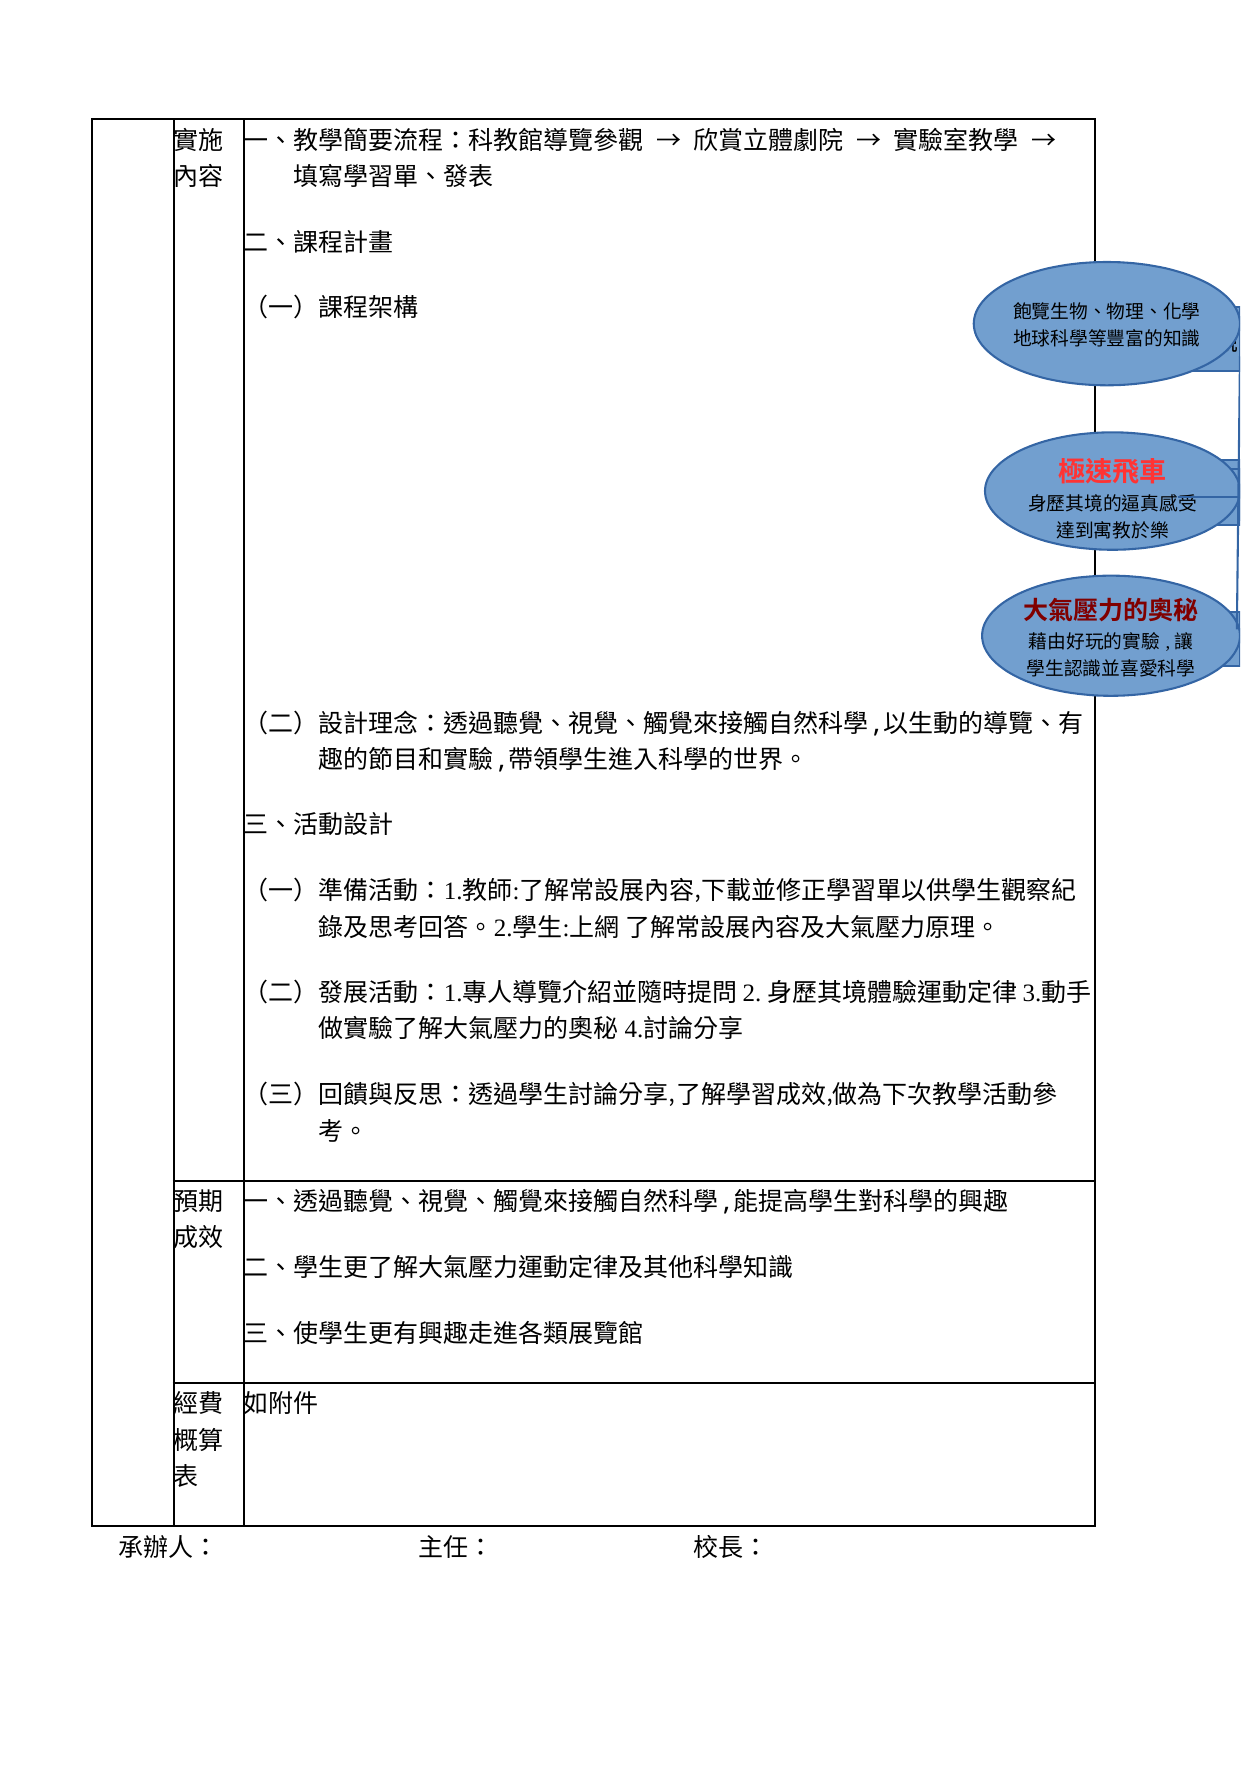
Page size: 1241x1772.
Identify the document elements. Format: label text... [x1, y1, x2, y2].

table_cell 如附件 [245, 1384, 1094, 1525]
table_cell 經費概算表 [175, 1384, 243, 1525]
text 承辦人： 主任： 校長： [118, 1527, 1122, 1563]
table_cell 一、教學簡要流程：科教館導覽參觀 → 欣賞立體劇院 → 實驗室教學 → 填寫學習單、發表 二、課程計畫 （一）課程架構 （二）設計理念：透過聽覺、視覺、觸覺來接觸自然科學,以生動的導覽、有趣的節目和實驗,帶領學生進入科學的世界。 三、活動設計 （一）準備活動：1.教師:了解常設展內容‚下載並修正學習單以供學生觀察紀錄及思考回答。2.學生:上網 了解常設展內容及大氣壓力原理。 （二）發展活動：1.專人導覽介紹並隨時提問2. 身歷其境體驗運動定律3.動手做實驗了解大氣壓力的奧秘 4.討論分享 （三）回饋與反思：透過學生討論分享‚了解學習成效‚做為下次教學活動參考。 [245, 120, 1094, 1179]
table_cell [93, 120, 173, 1525]
table_cell 一、透過聽覺、視覺、觸覺來接觸自然科學,能提高學生對科學的興趣 二、學生更了解大氣壓力運動定律及其他科學知識 三、使學生更有興趣走進各類展覽館 [245, 1182, 1094, 1382]
table_cell 實施內容 [175, 120, 243, 1179]
table_cell 預期成效 [175, 1182, 243, 1382]
